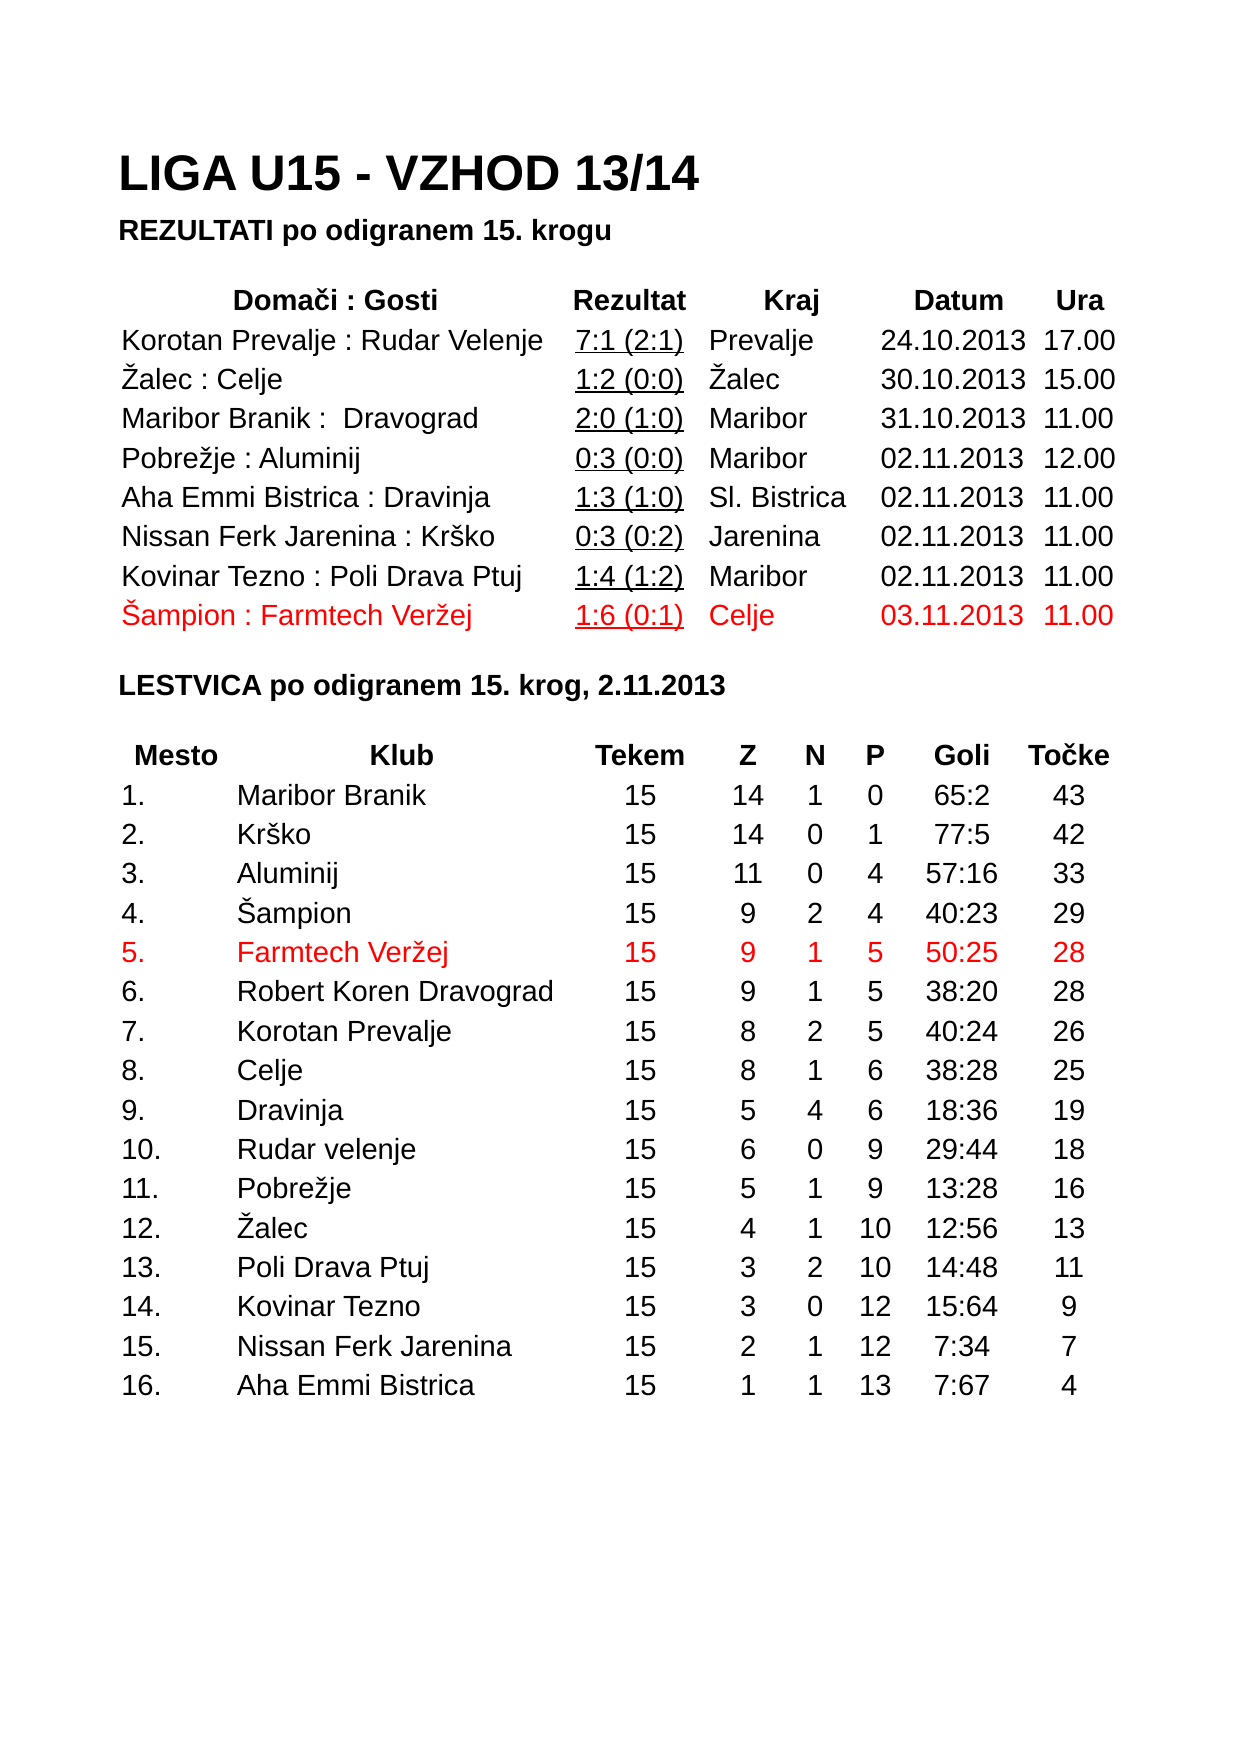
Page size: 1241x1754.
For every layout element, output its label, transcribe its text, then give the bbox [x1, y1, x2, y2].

table_cell 15:64 [906, 1286, 1018, 1326]
table_cell 1 [785, 1365, 845, 1404]
table_cell Jarenina [706, 516, 877, 556]
table_cell 12. [118, 1208, 234, 1247]
table_cell 2 [710, 1326, 785, 1365]
table_cell 2 [785, 1247, 845, 1286]
table_cell 11.00 [1040, 556, 1120, 595]
table_header Točke [1018, 735, 1120, 774]
table_cell 26 [1018, 1011, 1120, 1050]
table_cell Prevalje [706, 320, 877, 359]
table_cell Robert Koren Dravograd [234, 971, 570, 1011]
table_cell Maribor [706, 398, 877, 438]
table_cell 1 [785, 971, 845, 1011]
table_header P [845, 735, 906, 774]
table_cell 13 [845, 1365, 906, 1404]
table_cell 1:6 (0:1) [553, 595, 706, 634]
table_cell 17.00 [1040, 320, 1120, 359]
table_cell 6 [710, 1129, 785, 1168]
table_cell 02.11.2013 [878, 477, 1040, 516]
table_cell Celje [706, 595, 877, 634]
table_cell 15 [570, 1011, 710, 1050]
subtitle LIGA U15 - VZHOD 13/14 [118, 143, 1122, 201]
table_cell 5 [710, 1090, 785, 1129]
table_cell 28 [1018, 932, 1120, 971]
table_cell 4 [710, 1208, 785, 1247]
table_cell Šampion [234, 893, 570, 932]
table_cell Aha Emmi Bistrica : Dravinja [118, 477, 553, 516]
table_cell 57:16 [906, 853, 1018, 893]
table_cell 19 [1018, 1090, 1120, 1129]
table_cell 15 [570, 1326, 710, 1365]
table_cell 0:3 (0:2) [553, 516, 706, 556]
table_cell Žalec : Celje [118, 359, 553, 398]
table_cell 14 [710, 814, 785, 853]
table_cell 15 [570, 971, 710, 1011]
table_cell 33 [1018, 853, 1120, 893]
table_cell 0 [785, 853, 845, 893]
table_cell 1 [785, 1168, 845, 1208]
table_cell Maribor [706, 556, 877, 595]
table_cell 15 [570, 1168, 710, 1208]
table_cell Farmtech Veržej [234, 932, 570, 971]
table_cell 77:5 [906, 814, 1018, 853]
table_cell 1:2 (0:0) [553, 359, 706, 398]
table_cell 7:1 (2:1) [553, 320, 706, 359]
table_cell Žalec [234, 1208, 570, 1247]
table_cell 65:2 [906, 775, 1018, 814]
table_cell 5 [845, 1011, 906, 1050]
table_cell 14:48 [906, 1247, 1018, 1286]
table_cell 3 [710, 1286, 785, 1326]
table_header Z [710, 735, 785, 774]
table_cell 8 [710, 1011, 785, 1050]
table_cell 1 [785, 775, 845, 814]
table_cell 7:34 [906, 1326, 1018, 1365]
table_cell 15 [570, 1208, 710, 1247]
table_cell Korotan Prevalje : Rudar Velenje [118, 320, 553, 359]
text REZULTATI po odigranem 15. krogu [118, 213, 1122, 247]
table_cell 31.10.2013 [878, 398, 1040, 438]
table_cell 28 [1018, 971, 1120, 1011]
table_cell 9 [845, 1168, 906, 1208]
table_cell 15 [570, 1050, 710, 1089]
table_cell Dravinja [234, 1090, 570, 1129]
table_cell Rudar velenje [234, 1129, 570, 1168]
table_cell 13. [118, 1247, 234, 1286]
table_header Rezultat [553, 280, 706, 319]
table_cell 15 [570, 1129, 710, 1168]
table_header Ura [1040, 280, 1120, 319]
table_cell Pobrežje : Aluminij [118, 438, 553, 477]
table_cell 18 [1018, 1129, 1120, 1168]
table_cell 29 [1018, 893, 1120, 932]
table_cell 14 [710, 775, 785, 814]
table_cell 15 [570, 1090, 710, 1129]
table_cell 1 [785, 1326, 845, 1365]
table_cell 0:3 (0:0) [553, 438, 706, 477]
table_cell 15 [570, 1286, 710, 1326]
table_cell 1:3 (1:0) [553, 477, 706, 516]
table_cell 38:28 [906, 1050, 1018, 1089]
table_cell 10. [118, 1129, 234, 1168]
text LESTVICA po odigranem 15. krog, 2.11.2013 [118, 668, 1122, 702]
table_cell 7. [118, 1011, 234, 1050]
table_cell 29:44 [906, 1129, 1018, 1168]
table_cell 18:36 [906, 1090, 1018, 1129]
table_cell 14. [118, 1286, 234, 1326]
table_cell 11 [1018, 1247, 1120, 1286]
table_cell 1 [785, 1050, 845, 1089]
table_cell Poli Drava Ptuj [234, 1247, 570, 1286]
table_cell Šampion : Farmtech Veržej [118, 595, 553, 634]
table_cell 15 [570, 814, 710, 853]
table_cell 11.00 [1040, 398, 1120, 438]
table_cell 0 [845, 775, 906, 814]
table_cell 40:23 [906, 893, 1018, 932]
table_cell 6 [845, 1090, 906, 1129]
table_cell 50:25 [906, 932, 1018, 971]
table_header Klub [234, 735, 570, 774]
table_header N [785, 735, 845, 774]
table_cell 15 [570, 853, 710, 893]
table_cell 8. [118, 1050, 234, 1089]
table_cell 5 [845, 932, 906, 971]
table_cell 4 [845, 853, 906, 893]
table_cell Maribor Branik [234, 775, 570, 814]
table_cell 13 [1018, 1208, 1120, 1247]
table_cell 9. [118, 1090, 234, 1129]
table_cell 5 [710, 1168, 785, 1208]
table_cell 10 [845, 1208, 906, 1247]
table_cell 11. [118, 1168, 234, 1208]
table_cell 5 [845, 971, 906, 1011]
table_cell 1. [118, 775, 234, 814]
table_cell 16 [1018, 1168, 1120, 1208]
table_cell 11 [710, 853, 785, 893]
table_cell 3. [118, 853, 234, 893]
table_header Datum [878, 280, 1040, 319]
table_cell 4 [845, 893, 906, 932]
table_cell 12 [845, 1326, 906, 1365]
table_header Goli [906, 735, 1018, 774]
table_cell 2 [785, 1011, 845, 1050]
table_cell 2:0 (1:0) [553, 398, 706, 438]
table_cell 15 [570, 1365, 710, 1404]
table_cell 43 [1018, 775, 1120, 814]
table_cell Pobrežje [234, 1168, 570, 1208]
table_cell Maribor Branik : Dravograd [118, 398, 553, 438]
table_cell 2 [785, 893, 845, 932]
table_cell 6 [845, 1050, 906, 1089]
table_cell 8 [710, 1050, 785, 1089]
table_cell 4 [1018, 1365, 1120, 1404]
table_cell 9 [710, 893, 785, 932]
table_cell 15 [570, 1247, 710, 1286]
table_cell 7 [1018, 1326, 1120, 1365]
table_cell 15. [118, 1326, 234, 1365]
table_cell 3 [710, 1247, 785, 1286]
table_cell 38:20 [906, 971, 1018, 1011]
table_cell 12.00 [1040, 438, 1120, 477]
table_cell 30.10.2013 [878, 359, 1040, 398]
table_cell Kovinar Tezno [234, 1286, 570, 1326]
table_cell 0 [785, 1286, 845, 1326]
table_cell 9 [1018, 1286, 1120, 1326]
table_cell 5. [118, 932, 234, 971]
table_cell 15 [570, 932, 710, 971]
table_cell Kovinar Tezno : Poli Drava Ptuj [118, 556, 553, 595]
table_header Tekem [570, 735, 710, 774]
table_cell Aluminij [234, 853, 570, 893]
table_cell 42 [1018, 814, 1120, 853]
table_cell 11.00 [1040, 595, 1120, 634]
table_cell Celje [234, 1050, 570, 1089]
table_cell 7:67 [906, 1365, 1018, 1404]
table_cell 4. [118, 893, 234, 932]
table_cell 15 [570, 775, 710, 814]
table_cell 15.00 [1040, 359, 1120, 398]
table_cell Krško [234, 814, 570, 853]
table_cell 12 [845, 1286, 906, 1326]
table_header Domači : Gosti [118, 280, 553, 319]
table_cell 9 [710, 932, 785, 971]
table_cell 1 [785, 1208, 845, 1247]
table_cell Maribor [706, 438, 877, 477]
table_cell 6. [118, 971, 234, 1011]
table_cell 12:56 [906, 1208, 1018, 1247]
table_cell 0 [785, 814, 845, 853]
table_cell 1 [845, 814, 906, 853]
table_cell 1:4 (1:2) [553, 556, 706, 595]
table_cell 10 [845, 1247, 906, 1286]
table_cell 16. [118, 1365, 234, 1404]
table_cell 02.11.2013 [878, 438, 1040, 477]
table_cell 40:24 [906, 1011, 1018, 1050]
table_cell 15 [570, 893, 710, 932]
table_cell 03.11.2013 [878, 595, 1040, 634]
table_cell 2. [118, 814, 234, 853]
table_header Mesto [118, 735, 234, 774]
table_cell Nissan Ferk Jarenina [234, 1326, 570, 1365]
table_cell 9 [710, 971, 785, 1011]
table_cell 13:28 [906, 1168, 1018, 1208]
table_cell 0 [785, 1129, 845, 1168]
table_cell 9 [845, 1129, 906, 1168]
table_cell 11.00 [1040, 516, 1120, 556]
table_cell Aha Emmi Bistrica [234, 1365, 570, 1404]
table_cell 24.10.2013 [878, 320, 1040, 359]
table_cell 02.11.2013 [878, 556, 1040, 595]
table_cell 11.00 [1040, 477, 1120, 516]
table_cell Žalec [706, 359, 877, 398]
table_cell 1 [710, 1365, 785, 1404]
table_cell 1 [785, 932, 845, 971]
table_cell 25 [1018, 1050, 1120, 1089]
table_cell 02.11.2013 [878, 516, 1040, 556]
table_cell Nissan Ferk Jarenina : Krško [118, 516, 553, 556]
table_cell Korotan Prevalje [234, 1011, 570, 1050]
table_header Kraj [706, 280, 877, 319]
table_cell 4 [785, 1090, 845, 1129]
table_cell Sl. Bistrica [706, 477, 877, 516]
